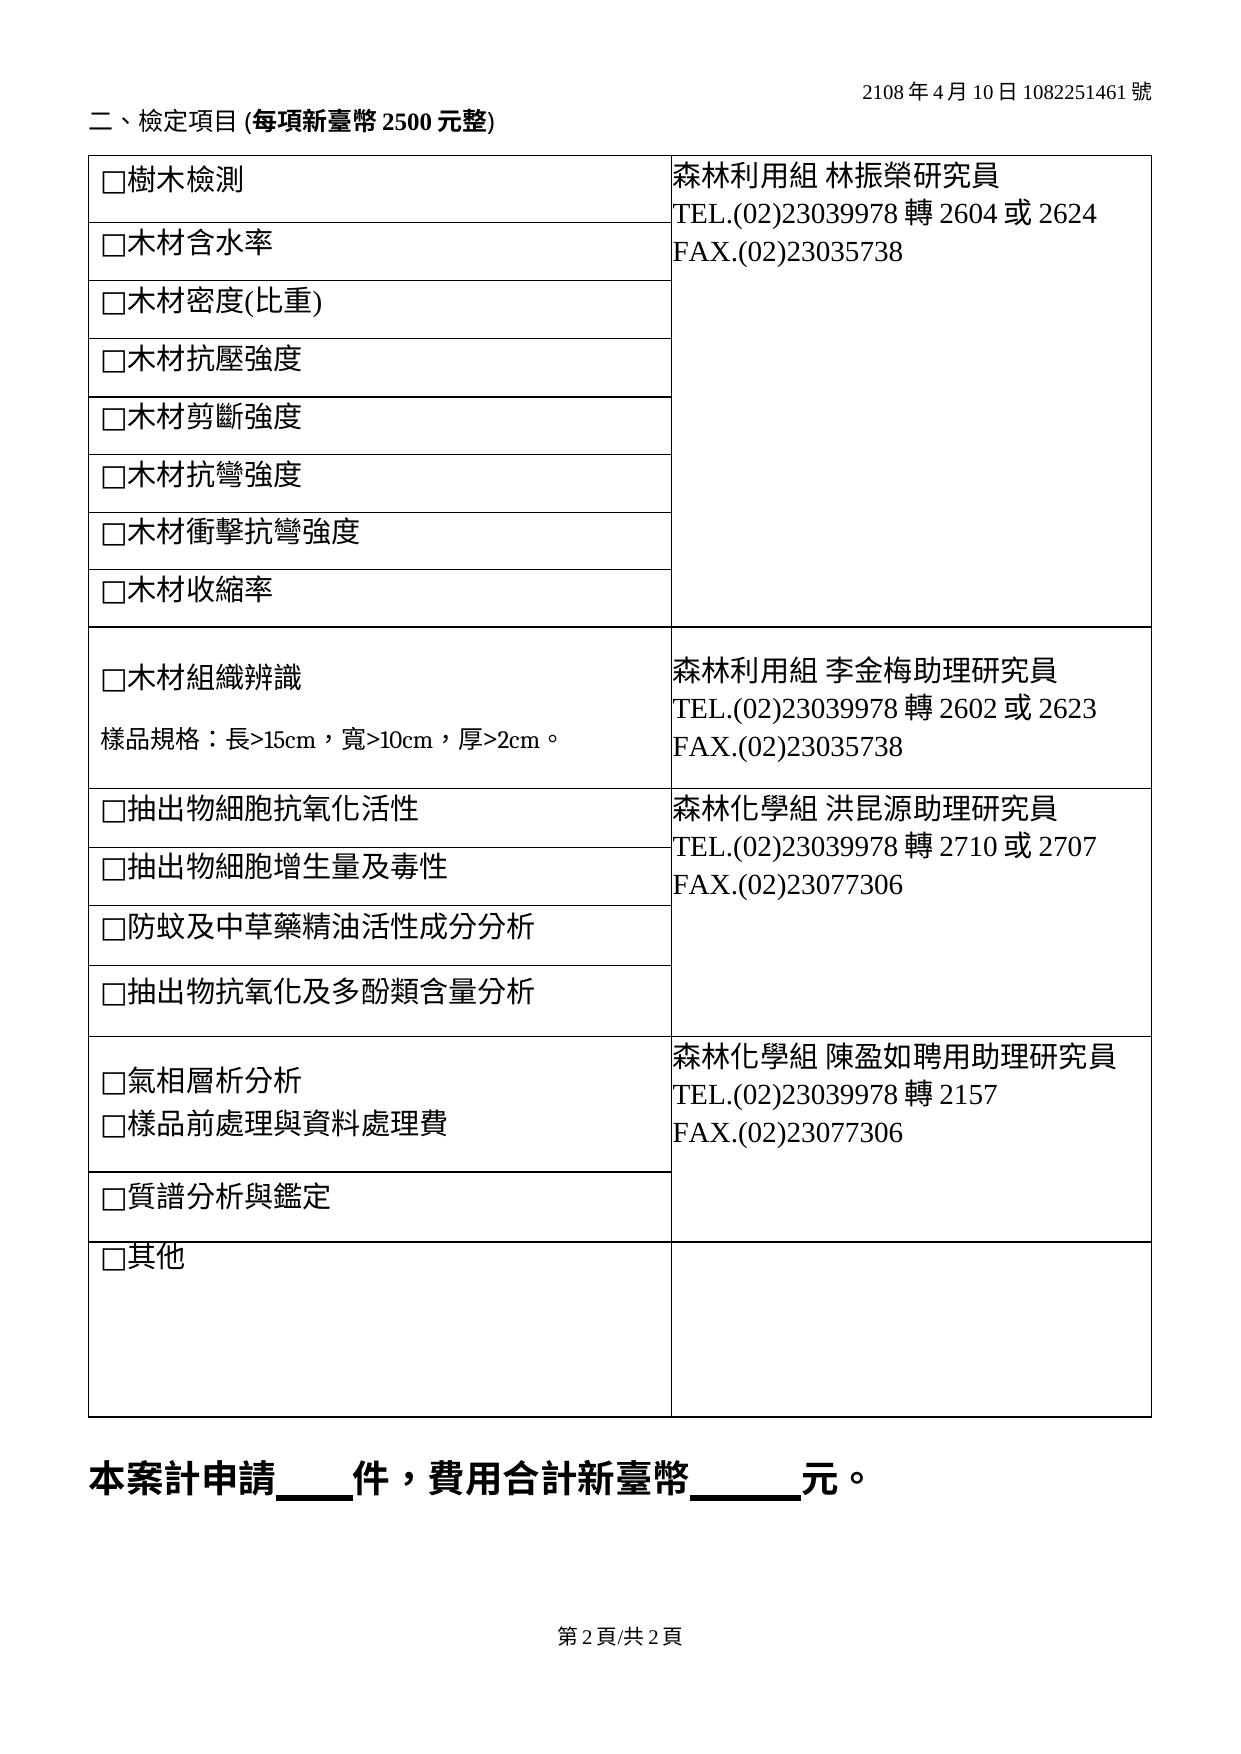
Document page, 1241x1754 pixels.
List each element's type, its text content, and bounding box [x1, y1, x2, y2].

table_cell □木材組織辨識 樣品規格：長>15cm，寬>10cm，厚>2cm。 [89, 628, 671, 788]
table_cell 森林化學組 洪昆源助理研究員 TEL.(02)23039978轉2710或2707 FAX.(02)23077306 [672, 789, 1151, 1036]
table_cell □質譜分析與鑑定 [89, 1173, 671, 1241]
table_header □樹木檢測 [89, 156, 671, 222]
text 二、檢定項目 (每項新臺幣2500元整) [89, 105, 1152, 136]
table_cell □木材含水率 [89, 223, 671, 280]
table_cell [672, 1243, 1151, 1416]
table_cell □木材衝擊抗彎強度 [89, 513, 671, 569]
table_cell □木材剪斷強度 [89, 398, 671, 454]
table_cell 森林利用組 李金梅助理研究員 TEL.(02)23039978轉2602或2623 FAX.(02)23035738 [672, 628, 1151, 788]
table_cell □其他 [89, 1243, 671, 1416]
table_cell □木材收縮率 [89, 570, 671, 626]
table_header 森林利用組 林振榮研究員 TEL.(02)23039978轉2604或2624 FAX.(02)23035738 [672, 156, 1151, 626]
table_cell □抽出物細胞抗氧化活性 [89, 789, 671, 847]
table_cell □木材抗壓強度 [89, 339, 671, 396]
table_cell □木材密度(比重) [89, 281, 671, 338]
table_cell □木材抗彎強度 [89, 455, 671, 512]
table_cell □防蚊及中草藥精油活性成分分析 [89, 906, 671, 965]
table_cell 森林化學組 陳盈如聘用助理研究員 TEL.(02)23039978轉2157 FAX.(02)23077306 [672, 1037, 1151, 1241]
table_cell □抽出物細胞增生量及毒性 [89, 848, 671, 904]
table_cell □抽出物抗氧化及多酚類含量分析 [89, 966, 671, 1036]
text 本案計申請 件，費用合計新臺幣 元。 [89, 1449, 1152, 1503]
table_cell □氣相層析分析 □樣品前處理與資料處理費 [89, 1037, 671, 1171]
